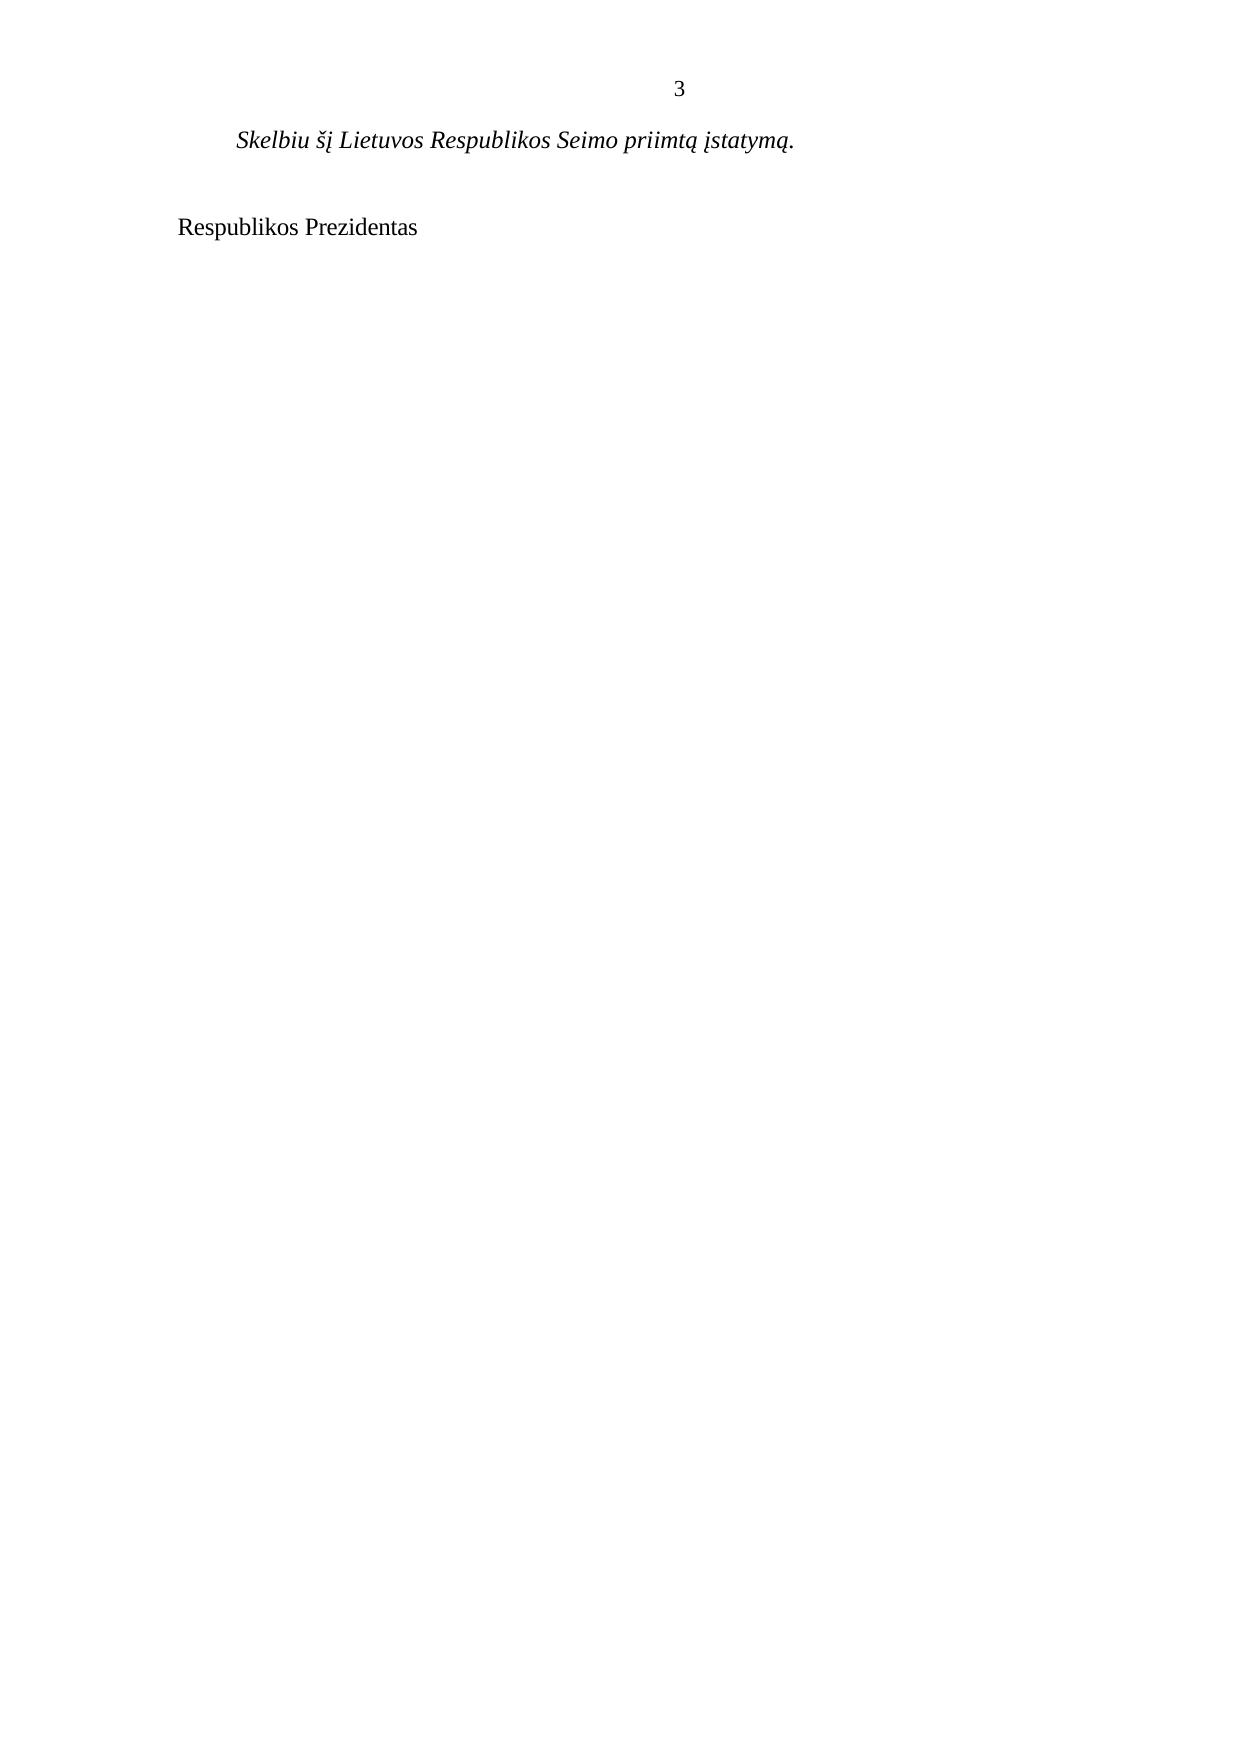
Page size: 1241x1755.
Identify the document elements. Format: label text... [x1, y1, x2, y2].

text Respublikos Prezidentas [177, 212, 1181, 240]
text Skelbiu šį Lietuvos Respublikos Seimo priimtą įstatymą. [177, 125, 1181, 154]
